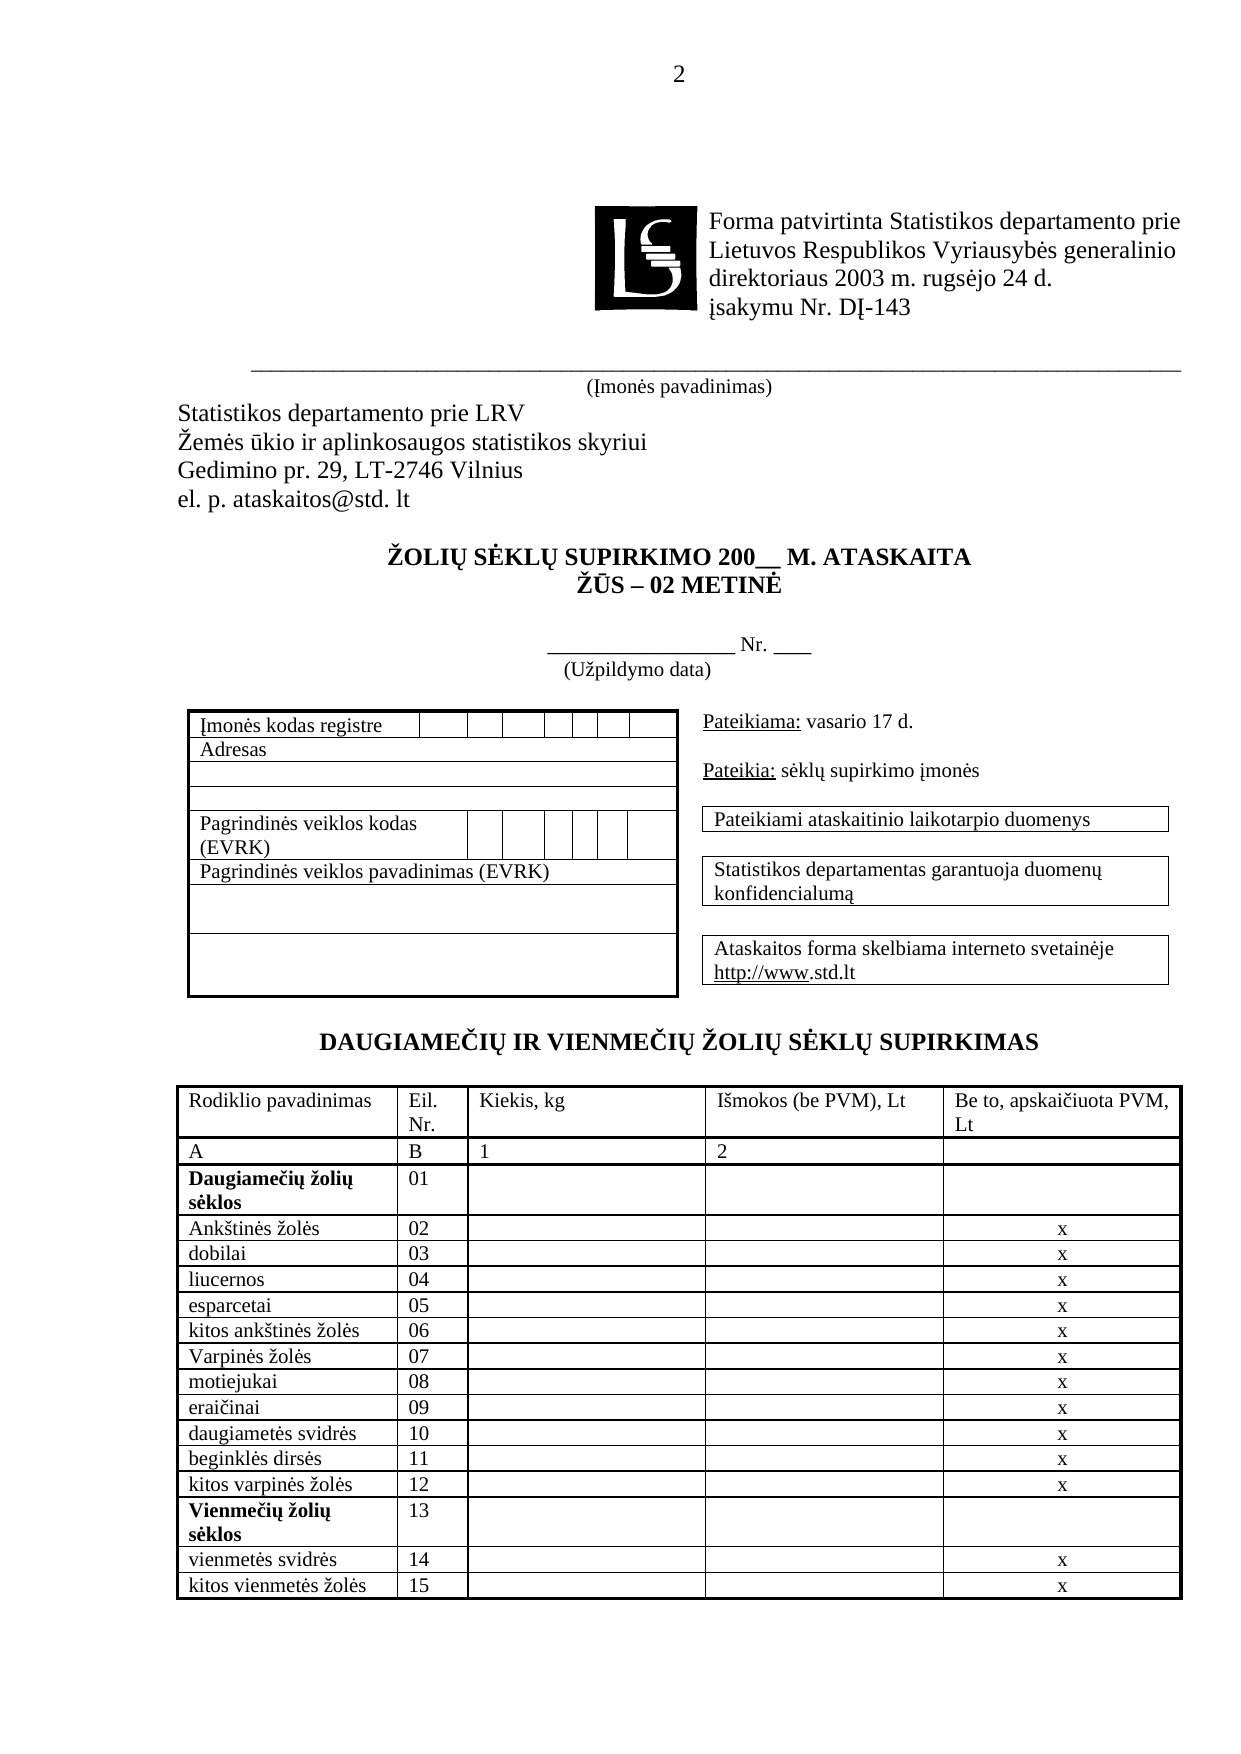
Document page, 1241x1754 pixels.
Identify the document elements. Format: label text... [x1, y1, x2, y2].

table_cell Pagrindinės veiklos kodas (EVRK) [190, 811, 467, 859]
table_cell Adresas [190, 738, 676, 761]
table_cell 08 [398, 1370, 467, 1393]
table_cell [944, 1498, 1179, 1546]
table_cell [469, 1166, 705, 1214]
text Žemės ūkio ir aplinkosaugos statistikos skyriui [177, 427, 1181, 455]
table_header [598, 713, 629, 737]
table_cell [706, 1267, 943, 1291]
table_cell [469, 1216, 705, 1240]
table_cell x [944, 1421, 1179, 1445]
table_cell 10 [398, 1421, 467, 1445]
table_cell 12 [398, 1472, 467, 1496]
table_header [177, 709, 187, 998]
table_header Eil. Nr. [398, 1088, 467, 1136]
table_cell [706, 1573, 943, 1597]
table_cell kitos ankštinės žolės [179, 1318, 397, 1342]
table_cell [469, 1395, 705, 1419]
text Forma patvirtinta Statistikos departamento prie [700, 206, 1187, 235]
table_cell x [944, 1547, 1179, 1571]
table_cell [469, 1293, 705, 1317]
table_cell esparcetai [179, 1293, 397, 1317]
text Daugiamečių ir vienmečių žolių sėklų supirkimas [177, 1027, 1181, 1056]
table_cell x [944, 1395, 1179, 1419]
table_cell [706, 1421, 943, 1445]
table_header Išmokos (be PVM), Lt [706, 1088, 943, 1136]
table_cell Varpinės žolės [179, 1344, 397, 1368]
table_cell motiejukai [179, 1370, 397, 1393]
table_cell x [944, 1573, 1179, 1597]
table_cell [706, 1370, 943, 1393]
text ŽOLIŲ SĖKLŲ SUPIRKIMO 200__ M. ATASKAITA [177, 542, 1181, 570]
table_cell 13 [398, 1498, 467, 1546]
table_cell daugiametės svidrės [179, 1421, 397, 1445]
table_cell Vienmečių žolių sėklos [179, 1498, 397, 1546]
table_cell x [944, 1370, 1179, 1393]
table_cell kitos vienmetės žolės [179, 1573, 397, 1597]
table_cell [706, 1498, 943, 1546]
table_cell 04 [398, 1267, 467, 1291]
text _______________ Nr. ___ [177, 628, 1181, 657]
table_header [630, 713, 676, 737]
table_cell x [944, 1446, 1179, 1470]
table_cell 07 [398, 1344, 467, 1368]
table_header [503, 713, 544, 737]
text (Įmonės pavadinimas) [177, 374, 1181, 398]
text [177, 206, 594, 235]
text (Užpildymo data) [177, 657, 1181, 681]
table_cell 01 [398, 1166, 467, 1214]
table_header Įmonės kodas registre [190, 713, 419, 737]
table_cell dobilai [179, 1241, 397, 1265]
table_cell Daugiamečių žolių sėklos [179, 1166, 397, 1214]
table_cell [469, 1344, 705, 1368]
table_cell [573, 811, 597, 859]
text [177, 263, 594, 292]
table_cell [469, 1241, 705, 1265]
table_header [679, 709, 691, 998]
table_cell 09 [398, 1395, 467, 1419]
table_header Pateikiama: vasario 17 d. Pateikia: sėklų supirkimo įmonės [691, 709, 1181, 998]
table_cell x [944, 1344, 1179, 1368]
table_header [420, 713, 467, 737]
text ŽŪS – 02 METINĖ [177, 570, 1181, 599]
table_header [573, 713, 597, 737]
text [177, 235, 594, 263]
table_cell [706, 1241, 943, 1265]
table_cell x [944, 1472, 1179, 1496]
table_cell [706, 1446, 943, 1470]
table_cell [469, 1498, 705, 1546]
text el. p. ataskaitos@std. lt [177, 484, 1181, 513]
table_cell 02 [398, 1216, 467, 1240]
table_cell 14 [398, 1547, 467, 1571]
table_cell liucernos [179, 1267, 397, 1291]
table_cell beginklės dirsės [179, 1446, 397, 1470]
text Statistikos departamento prie LRV [177, 398, 1181, 427]
table_cell [190, 787, 676, 810]
table_cell [190, 762, 676, 786]
table_cell [706, 1166, 943, 1214]
table_cell 03 [398, 1241, 467, 1265]
table_cell [706, 1216, 943, 1240]
text Gedimino pr. 29, LT-2746 Vilnius [177, 455, 1181, 484]
table_cell B [398, 1139, 467, 1163]
table_cell [469, 1573, 705, 1597]
table_cell [628, 811, 676, 859]
table_header Kiekis, kg [469, 1088, 705, 1136]
text direktoriaus 2003 m. rugsėjo 24 d. [700, 263, 1187, 292]
table_cell [944, 1139, 1179, 1163]
table_cell vienmetės svidrės [179, 1547, 397, 1571]
table_cell x [944, 1318, 1179, 1342]
table_header [468, 713, 502, 737]
table_header Pateikiami ataskaitinio laikotarpio duomenys [703, 807, 1168, 831]
text Lietuvos Respublikos Vyriausybės generalinio [700, 235, 1187, 263]
table_cell kitos varpinės žolės [179, 1472, 397, 1496]
table_cell x [944, 1241, 1179, 1265]
table_cell 11 [398, 1446, 467, 1470]
table_cell 06 [398, 1318, 467, 1342]
table_cell [706, 1344, 943, 1368]
table_cell [190, 885, 676, 933]
table_cell [469, 1472, 705, 1496]
table_cell [706, 1472, 943, 1496]
table_cell x [944, 1293, 1179, 1317]
table_cell [706, 1547, 943, 1571]
table_cell [545, 811, 572, 859]
table_cell [706, 1293, 943, 1317]
text įsakymu Nr. DĮ-143 [177, 292, 1187, 321]
table_header Be to, apskaičiuota PVM, Lt [944, 1088, 1179, 1136]
table_cell Ankštinės žolės [179, 1216, 397, 1240]
table_cell 2 [706, 1139, 943, 1163]
table_cell Pagrindinės veiklos pavadinimas (EVRK) [190, 860, 676, 883]
table_cell [706, 1318, 943, 1342]
table_header [545, 713, 572, 737]
table_cell [469, 1370, 705, 1393]
table_header Statistikos departamentas garantuoja duomenų konfidencialumą [703, 857, 1168, 905]
table_header Ataskaitos forma skelbiama interneto svetainėje http://www.std.lt [703, 936, 1168, 984]
table_cell [706, 1395, 943, 1419]
table_cell A [179, 1139, 397, 1163]
table_cell [190, 934, 676, 995]
table_cell [469, 1318, 705, 1342]
table_cell [503, 811, 544, 859]
table_header Rodiklio pavadinimas [179, 1088, 397, 1136]
table_cell 15 [398, 1573, 467, 1597]
table_cell eraičinai [179, 1395, 397, 1419]
table_cell x [944, 1216, 1179, 1240]
table_cell [469, 1267, 705, 1291]
table_cell x [944, 1267, 1179, 1291]
table_cell 05 [398, 1293, 467, 1317]
table_cell 1 [469, 1139, 705, 1163]
table_cell [468, 811, 502, 859]
table_cell [944, 1166, 1179, 1214]
table_cell [598, 811, 627, 859]
table_cell [469, 1446, 705, 1470]
table_cell [469, 1547, 705, 1571]
table_cell [469, 1421, 705, 1445]
